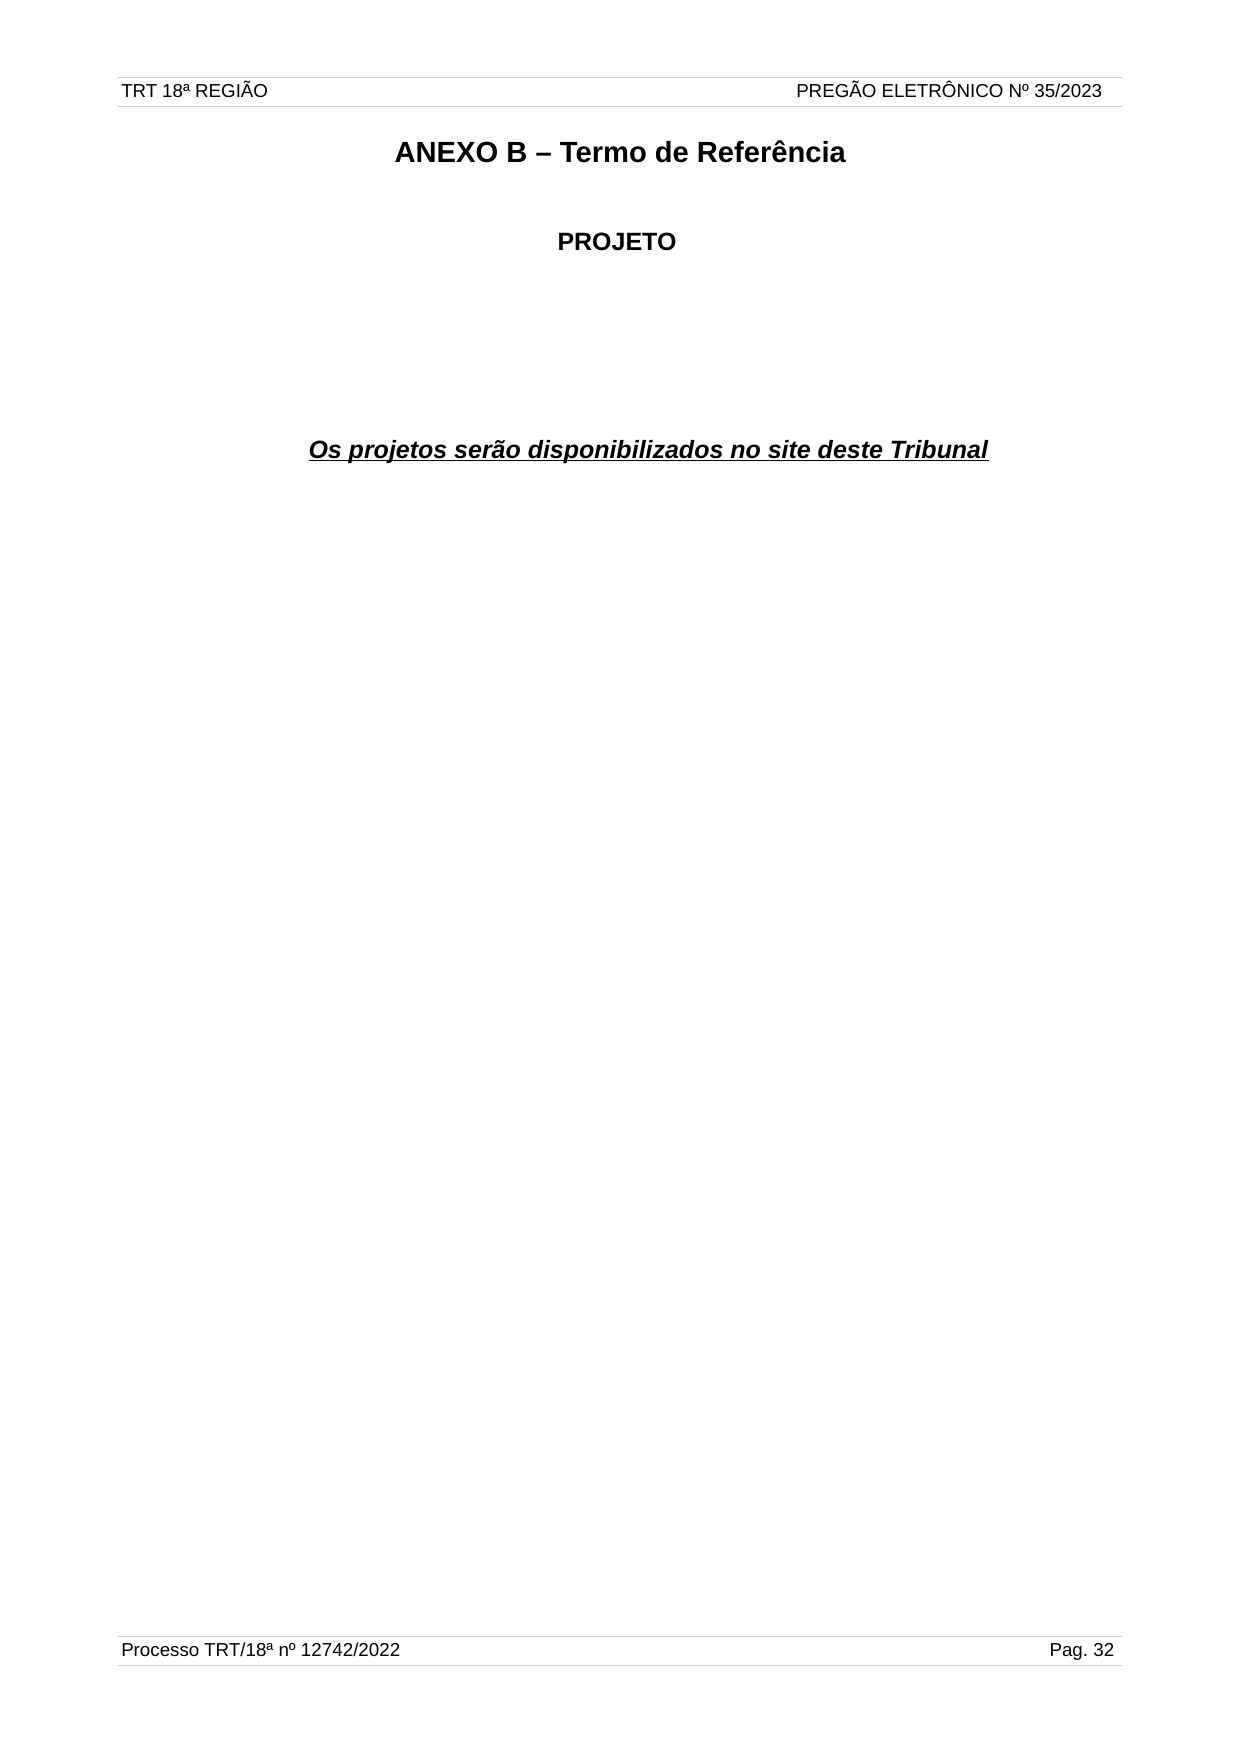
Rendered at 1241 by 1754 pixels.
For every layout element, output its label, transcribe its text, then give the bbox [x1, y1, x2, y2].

text Os projetos serão disponibilizados no site deste Tribunal [177, 435, 1122, 463]
text PROJETO [118, 227, 1122, 255]
text ANEXO B – Termo de Referência [118, 136, 1122, 169]
